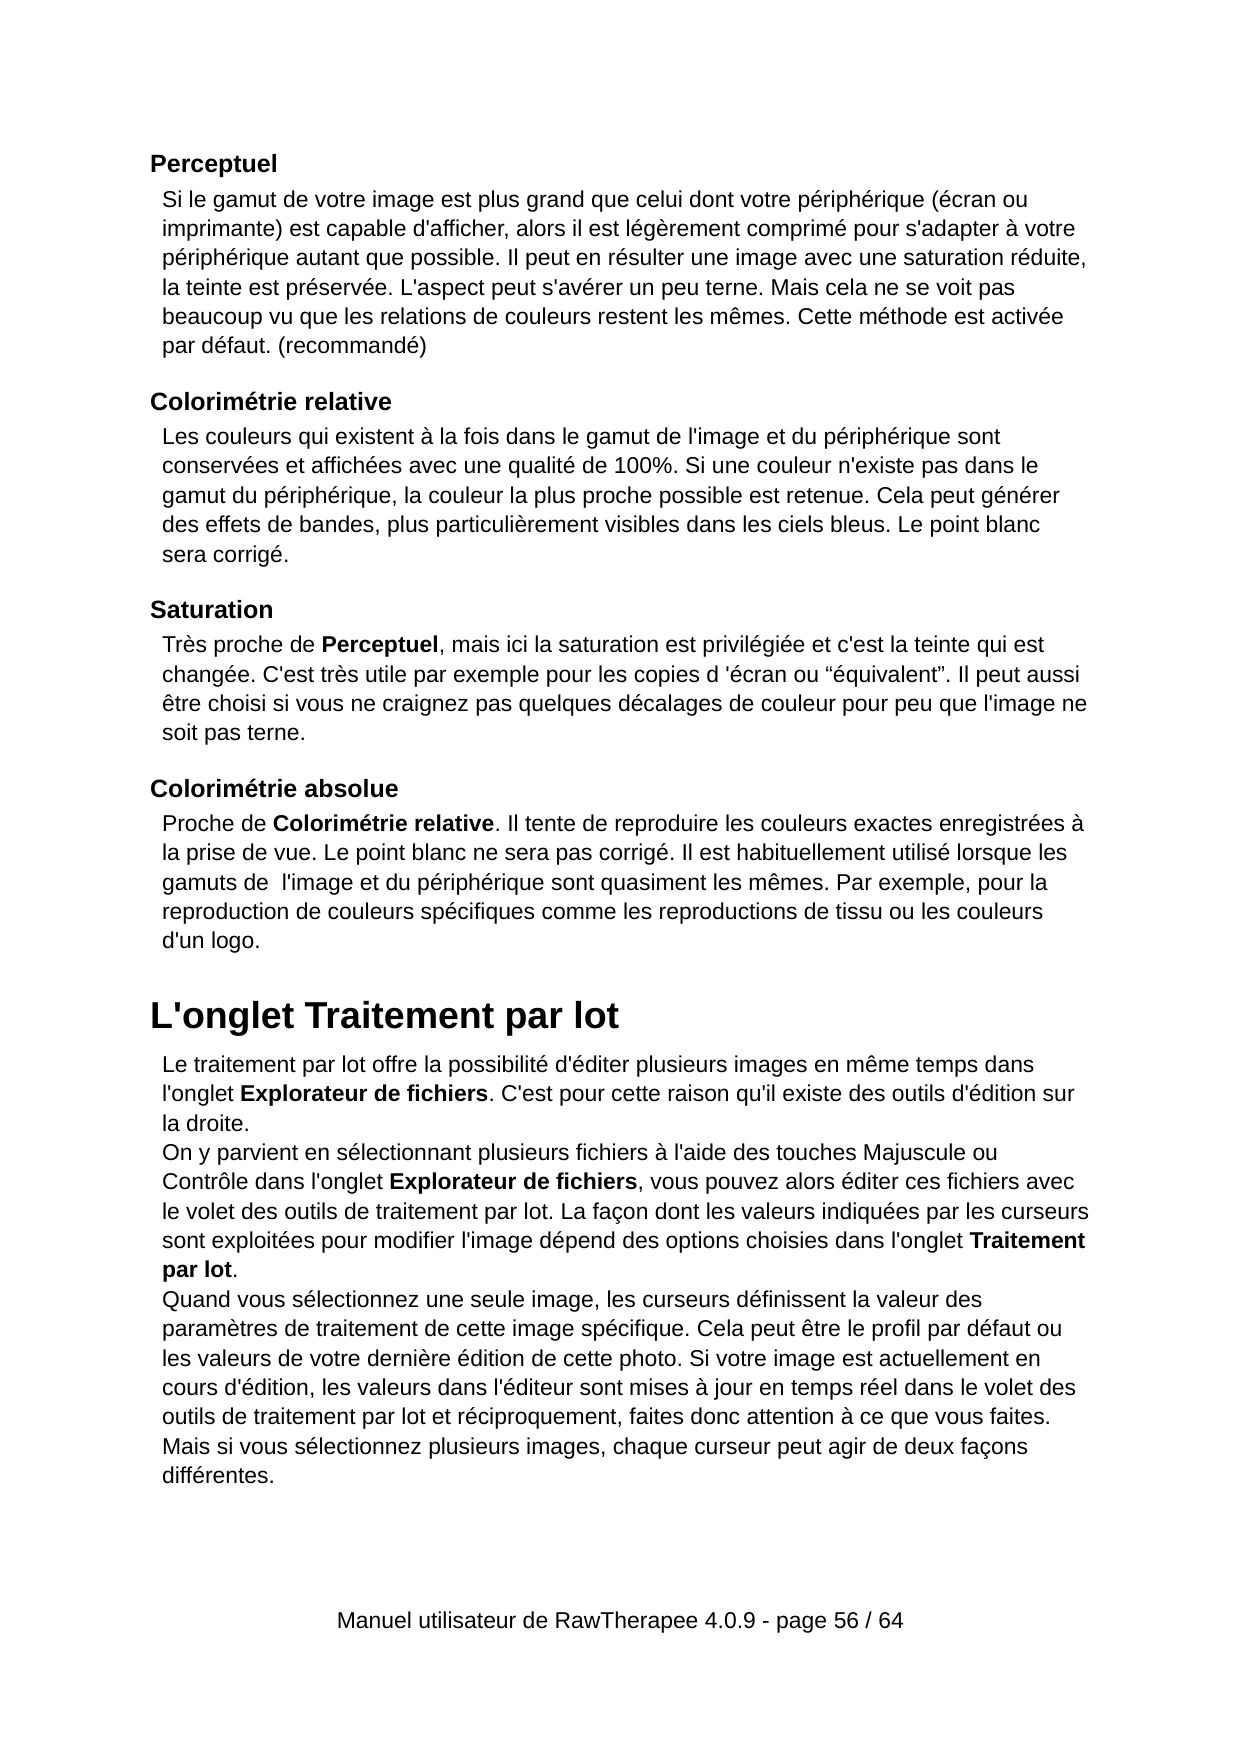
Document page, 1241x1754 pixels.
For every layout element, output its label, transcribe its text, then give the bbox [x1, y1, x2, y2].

subtitle Saturation [150, 596, 1090, 623]
subtitle Colorimétrie absolue [150, 774, 1090, 802]
text Mais si vous sélectionnez plusieurs images, chaque curseur peut agir de deux façons différentes. [162, 1433, 1090, 1488]
text Très proche de Perceptuel, mais ici la saturation est privilégiée et c'est la teinte qui est changée. C'est très utile par exemple pour les copies d 'écran ou “équivalent”. Il peut aussi être choisi si vous ne craignez pas quelques décalages de couleur pour peu que l'image ne soit pas terne. [162, 632, 1090, 746]
subtitle Colorimétrie relative [150, 387, 1090, 415]
text Proche de Colorimétrie relative. Il tente de reproduire les couleurs exactes enregistrées à la prise de vue. Le point blanc ne sera pas corrigé. Il est habituellement utilisé lorsque les gamuts de l'image et du périphérique sont quasiment les mêmes. Par exemple, pour la reproduction de couleurs spécifiques comme les reproductions de tissu ou les couleurs d'un logo. [162, 811, 1090, 954]
text On y parvient en sélectionnant plusieurs fichiers à l'aide des touches Majuscule ou Contrôle dans l'onglet Explorateur de fichiers, vous pouvez alors éditer ces fichiers avec le volet des outils de traitement par lot. La façon dont les valeurs indiquées par les curseurs sont exploitées pour modifier l'image dépend des options choisies dans l'onglet Traitement par lot. [162, 1139, 1090, 1283]
text Les couleurs qui existent à la fois dans le gamut de l'image et du périphérique sont conservées et affichées avec une qualité de 100%. Si une couleur n'existe pas dans le gamut du périphérique, la couleur la plus proche possible est retenue. Cela peut générer des effets de bandes, plus particulièrement visibles dans les ciels bleus. Le point blanc sera corrigé. [162, 424, 1090, 567]
text Quand vous sélectionnez une seule image, les curseurs définissent la valeur des paramètres de traitement de cette image spécifique. Cela peut être le profil par défaut ou les valeurs de votre dernière édition de cette photo. Si votre image est actuellement en cours d'édition, les valeurs dans l'éditeur sont mises à jour en temps réel dans le volet des outils de traitement par lot et réciproquement, faites donc attention à ce que vous faites. [162, 1286, 1090, 1429]
subtitle L'onglet Traitement par lot [150, 995, 1090, 1037]
subtitle Perceptuel [150, 150, 1090, 178]
text Le traitement par lot offre la possibilité d'éditer plusieurs images en même temps dans l'onglet Explorateur de fichiers. C'est pour cette raison qu'il existe des outils d'édition sur la droite. [162, 1051, 1090, 1136]
text Si le gamut de votre image est plus grand que celui dont votre périphérique (écran ou imprimante) est capable d'afficher, alors il est légèrement comprimé pour s'adapter à votre périphérique autant que possible. Il peut en résulter une image avec une saturation réduite, la teinte est préservée. L'aspect peut s'avérer un peu terne. Mais cela ne se voit pas beaucoup vu que les relations de couleurs restent les mêmes. Cette méthode est activée par défaut. (recommandé) [162, 186, 1090, 359]
